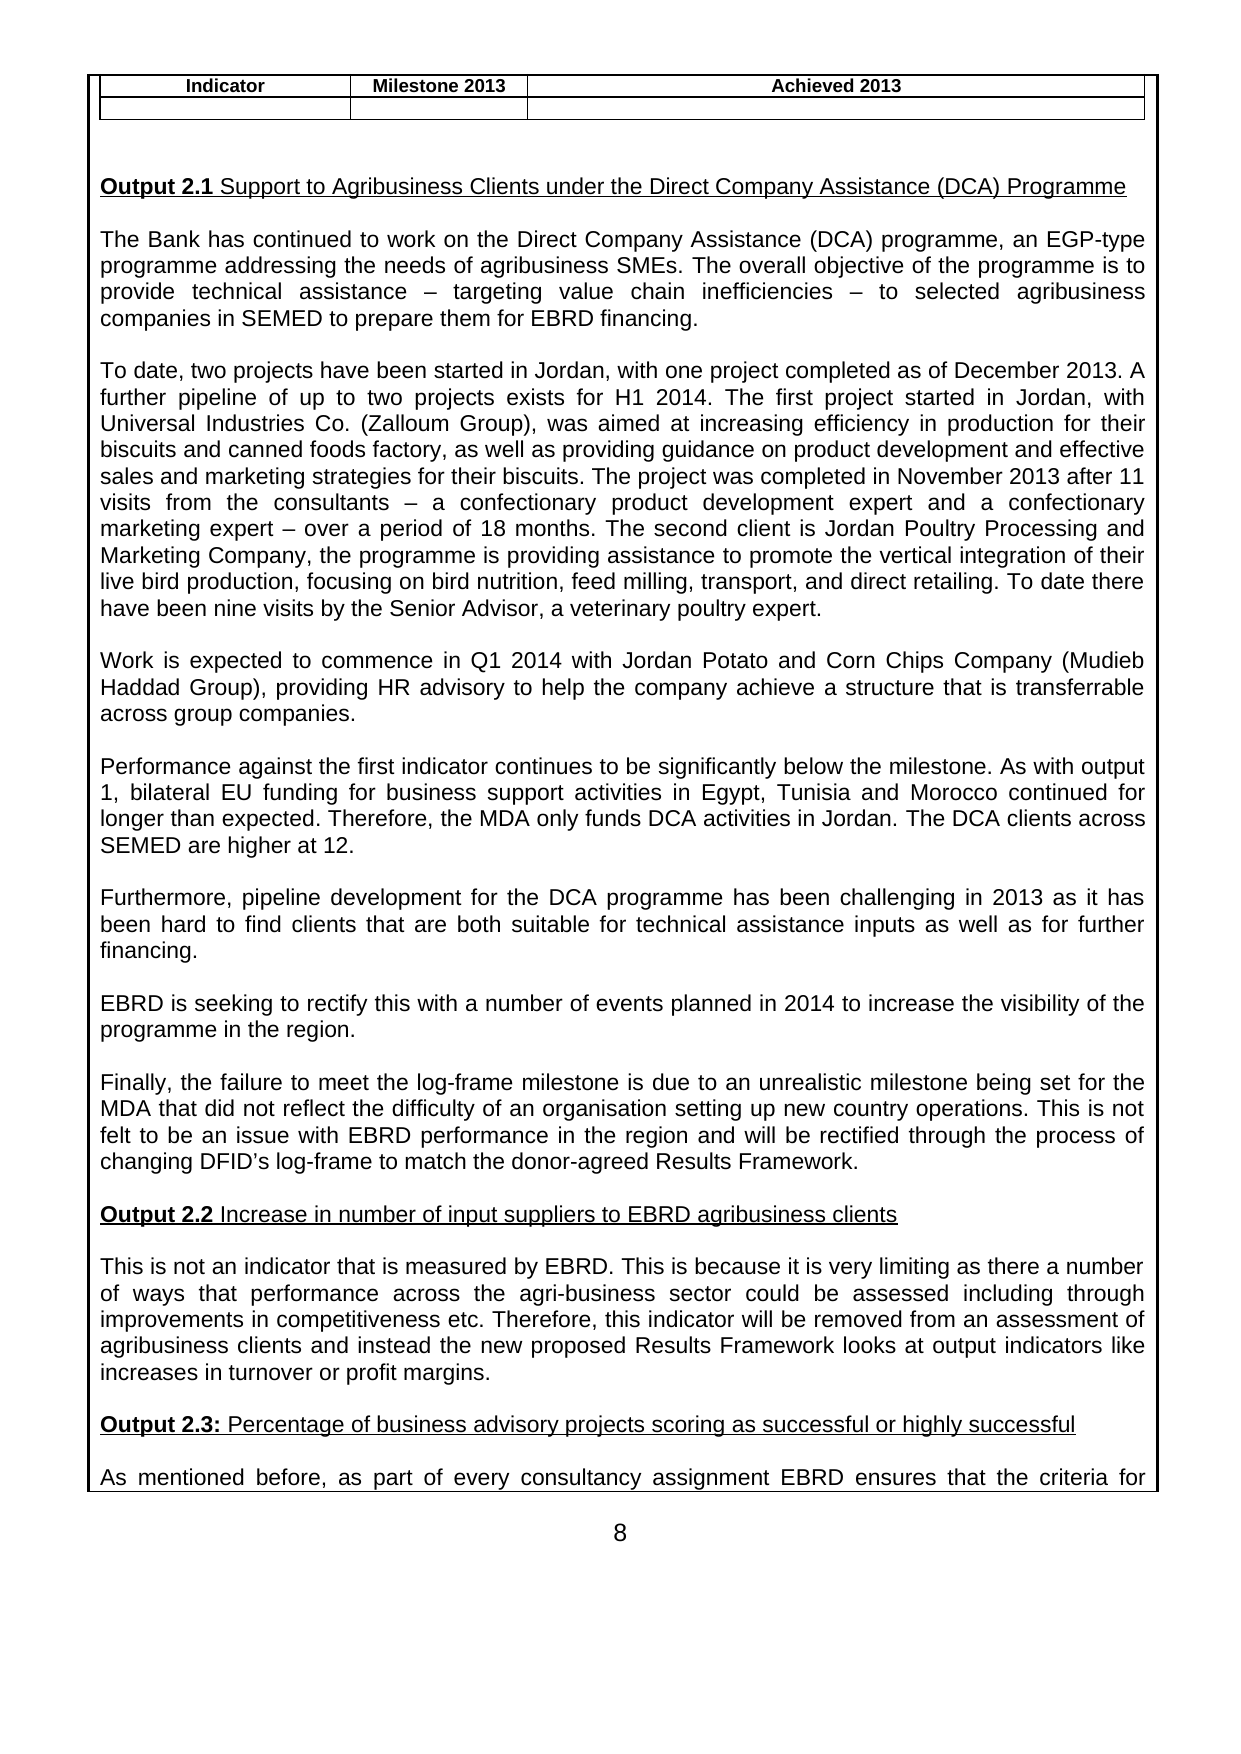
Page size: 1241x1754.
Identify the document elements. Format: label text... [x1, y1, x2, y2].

table_cell [528, 98, 1144, 119]
table_cell Output 2.1 Support to Agribusiness Clients under the Direct Company Assistance (DCA) Programme The Bank has continued to work on the Direct Company Assistance (DCA) programme, an EGP-type programme addressing the needs of agribusiness SMEs. The overall objective of the programme is to provide technical assistance – targeting value chain inefficiencies – to selected agribusiness companies in SEMED to prepare them for EBRD financing. To date, two projects have been started in Jordan, with one project completed as of December 2013. A further pipeline of up to two projects exists for H1 2014. The first project started in Jordan, with Universal Industries Co. (Zalloum Group), was aimed at increasing efficiency in production for their biscuits and canned foods factory, as well as providing guidance on product development and effective sales and marketing strategies for their biscuits. The project was completed in November 2013 after 11 visits from the consultants – a confectionary product development expert and a confectionary marketing expert – over a period of 18 months. The second client is Jordan Poultry Processing and Marketing Company, the programme is providing assistance to promote the vertical integration of their live bird production, focusing on bird nutrition, feed milling, transport, and direct retailing. To date there have been nine visits by the Senior Advisor, a veterinary poultry expert. Work is expected to commence in Q1 2014 with Jordan Potato and Corn Chips Company (Mudieb Haddad Group), providing HR advisory to help the company achieve a structure that is transferrable across group companies. Performance against the first indicator continues to be significantly below the milestone. As with output 1, bilateral EU funding for business support activities in Egypt, Tunisia and Morocco continued for longer than expected. Therefore, the MDA only funds DCA activities in Jordan. The DCA clients across SEMED are higher at 12. Furthermore, pipeline development for the DCA programme has been challenging in 2013 as it has been hard to find clients that are both suitable for technical assistance inputs as well as for further financing. EBRD is seeking to rectify this with a number of events planned in 2014 to increase the visibility of the programme in the region. Finally, the failure to meet the log-frame milestone is due to an unrealistic milestone being set for the MDA that did not reflect the difficulty of an organisation setting up new country operations. This is not felt to be an issue with EBRD performance in the region and will be rectified through the process of changing DFID’s log-frame to match the donor-agreed Results Framework. Output 2.2 Increase in number of input suppliers to EBRD agribusiness clients This is not an indicator that is measured by EBRD. This is because it is very limiting as there a number of ways that performance across the agri-business sector could be assessed including through improvements in competitiveness etc. Therefore, this indicator will be removed from an assessment of agribusiness clients and instead the new proposed Results Framework looks at output indicators like increases in turnover or profit margins. Output 2.3: Percentage of business advisory projects scoring as successful or highly successful As mentioned before, as part of every consultancy assignment EBRD ensures that the criteria for [90, 76, 1156, 1491]
table_header Milestone 2013 [351, 76, 527, 96]
table_cell [101, 98, 350, 119]
table_cell [351, 98, 527, 119]
table_header Indicator [101, 76, 350, 96]
table_header Achieved 2013 [528, 76, 1144, 96]
